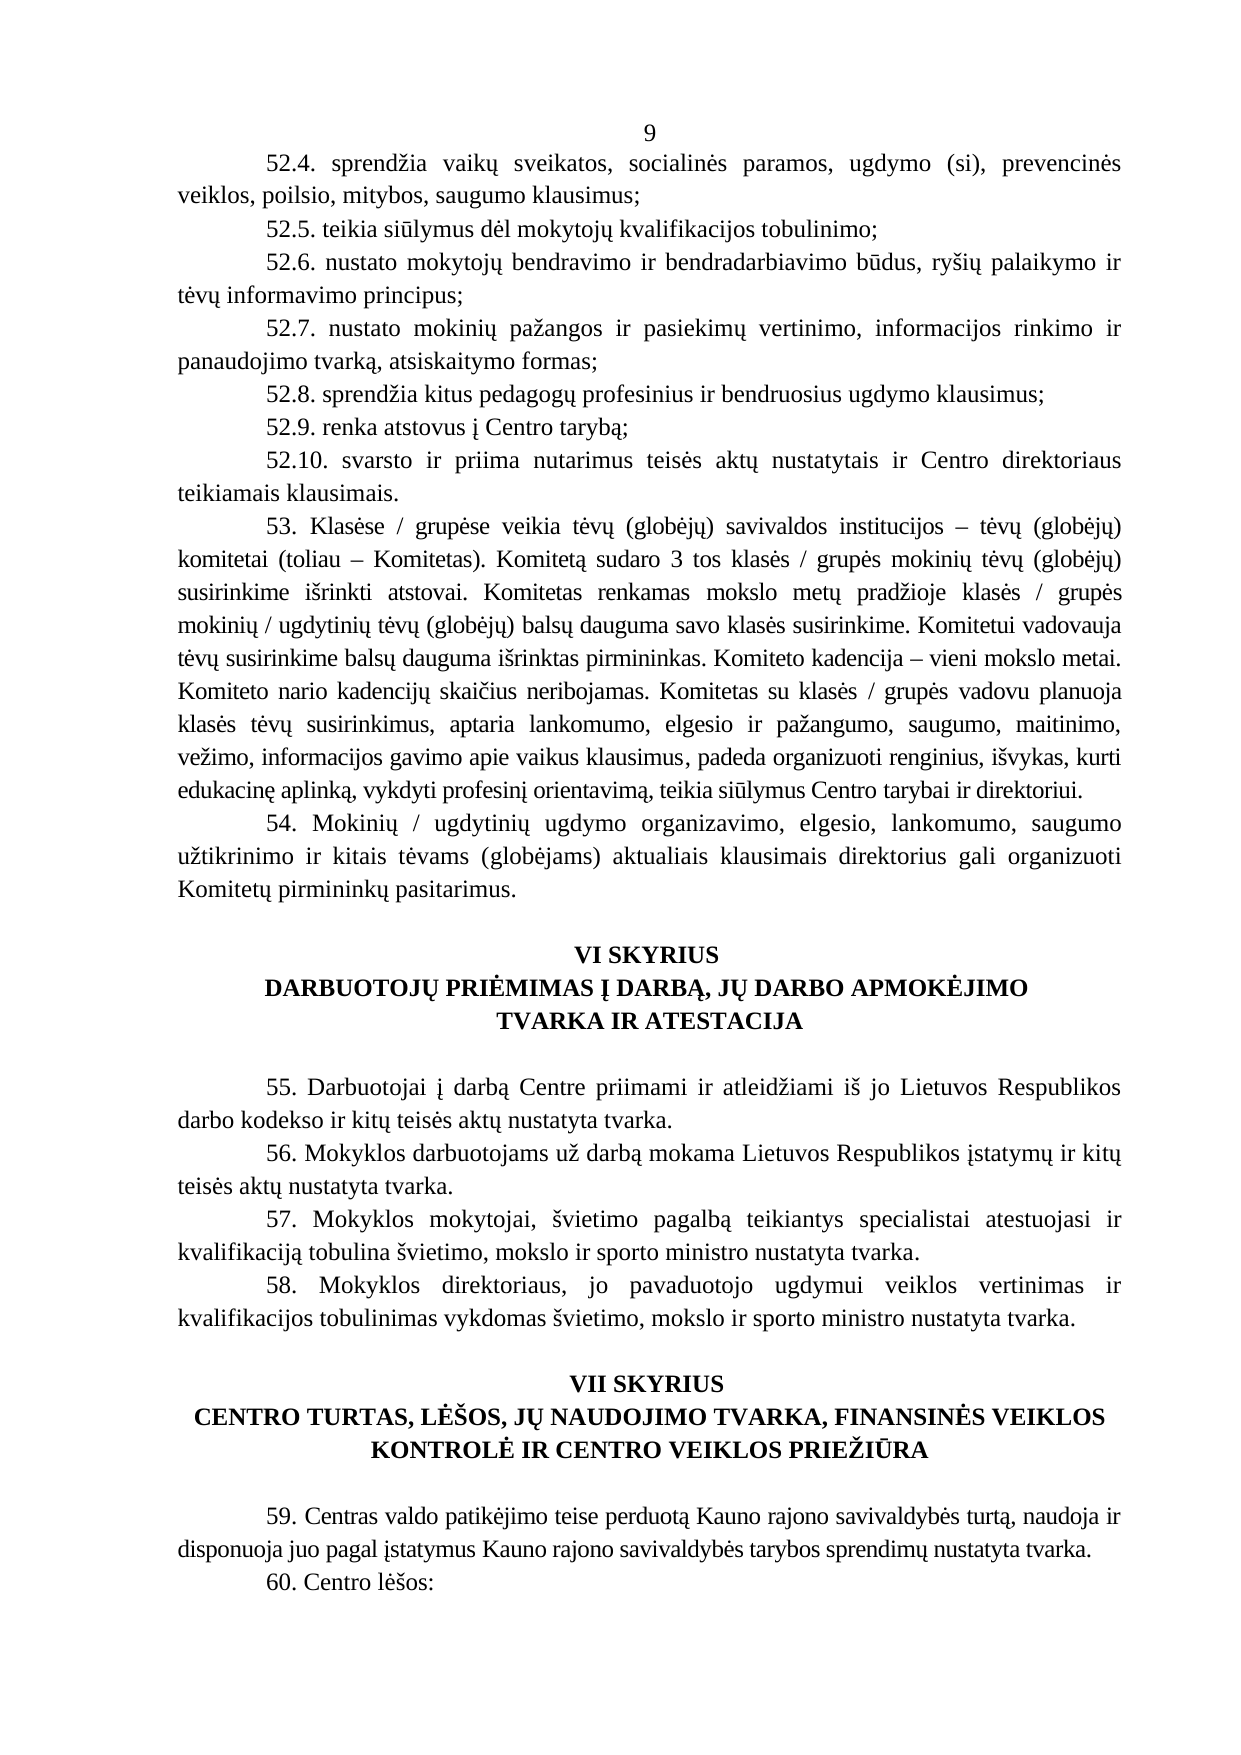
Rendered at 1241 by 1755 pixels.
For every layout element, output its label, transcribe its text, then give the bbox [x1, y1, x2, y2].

text CENTRO TURTAS, LĖŠOS, JŲ NAUDOJIMO TVARKA, FINANSINĖS VEIKLOS KONTROLĖ IR CENTRO VEIKLOS PRIEŽIŪRA [177, 1402, 1122, 1464]
text 60. Centro lėšos: [177, 1567, 1122, 1596]
text 52.8. sprendžia kitus pedagogų profesinius ir bendruosius ugdymo klausimus; [177, 379, 1122, 407]
text DARBUOTOJŲ PRIĖMIMAS Į DARBĄ, JŲ DARBO APMOKĖJIMO [177, 973, 1122, 1002]
text 57. Mokyklos mokytojai, švietimo pagalbą teikiantys specialistai atestuojasi ir kvalifikaciją tobulina švietimo, mokslo ir sporto ministro nustatyta tvarka. [177, 1204, 1122, 1266]
text 54. Mokinių / ugdytinių ugdymo organizavimo, elgesio, lankomumo, saugumo užtikrinimo ir kitais tėvams (globėjams) aktualiais klausimais direktorius gali organizuoti Komitetų pirmininkų pasitarimus. [177, 808, 1122, 903]
text 58. Mokyklos direktoriaus, jo pavaduotojo ugdymui veiklos vertinimas ir kvalifikacijos tobulinimas vykdomas švietimo, mokslo ir sporto ministro nustatyta tvarka. [177, 1270, 1122, 1332]
text 52.4. sprendžia vaikų sveikatos, socialinės paramos, ugdymo (si), prevencinės veiklos, poilsio, mitybos, saugumo klausimus; [177, 148, 1122, 209]
text 52.10. svarsto ir priima nutarimus teisės aktų nustatytais ir Centro direktoriaus teikiamais klausimais. [177, 445, 1122, 507]
text 52.6. nustato mokytojų bendravimo ir bendradarbiavimo būdus, ryšių palaikymo ir tėvų informavimo principus; [177, 247, 1122, 308]
text 52.5. teikia siūlymus dėl mokytojų kvalifikacijos tobulinimo; [177, 214, 1122, 242]
text 52.7. nustato mokinių pažangos ir pasiekimų vertinimo, informacijos rinkimo ir panaudojimo tvarką, atsiskaitymo formas; [177, 313, 1122, 374]
text 59. Centras valdo patikėjimo teise perduotą Kauno rajono savivaldybės turtą, naudoja ir disponuoja juo pagal įstatymus Kauno rajono savivaldybės tarybos sprendimų nustatyta tvarka. [177, 1501, 1122, 1563]
text 53. Klasėse / grupėse veikia tėvų (globėjų) savivaldos institucijos – tėvų (globėjų) komitetai (toliau – Komitetas). Komitetą sudaro 3 tos klasės / grupės mokinių tėvų (globėjų) susirinkime išrinkti atstovai. Komitetas renkamas mokslo metų pradžioje klasės / grupės mokinių / ugdytinių tėvų (globėjų) balsų dauguma savo klasės susirinkime. Komitetui vadovauja tėvų susirinkime balsų dauguma išrinktas pirmininkas. Komiteto kadencija – vieni mokslo metai. Komiteto nario kadencijų skaičius neribojamas. Komitetas su klasės / grupės vadovu planuoja klasės tėvų susirinkimus, aptaria lankomumo, elgesio ir pažangumo, saugumo, maitinimo, vežimo, informacijos gavimo apie vaikus klausimus, padeda organizuoti renginius, išvykas, kurti edukacinę aplinką, vykdyti profesinį orientavimą, teikia siūlymus Centro tarybai ir direktoriui. [177, 511, 1122, 804]
text 56. Mokyklos darbuotojams už darbą mokama Lietuvos Respublikos įstatymų ir kitų teisės aktų nustatyta tvarka. [177, 1138, 1122, 1200]
text TVARKA IR ATESTACIJA [177, 1006, 1122, 1035]
text VII SKYRIUS [177, 1369, 1122, 1398]
text 55. Darbuotojai į darbą Centre priimami ir atleidžiami iš jo Lietuvos Respublikos darbo kodekso ir kitų teisės aktų nustatyta tvarka. [177, 1072, 1122, 1134]
text 52.9. renka atstovus į Centro tarybą; [177, 412, 1122, 441]
text VI SKYRIUS [177, 940, 1122, 969]
